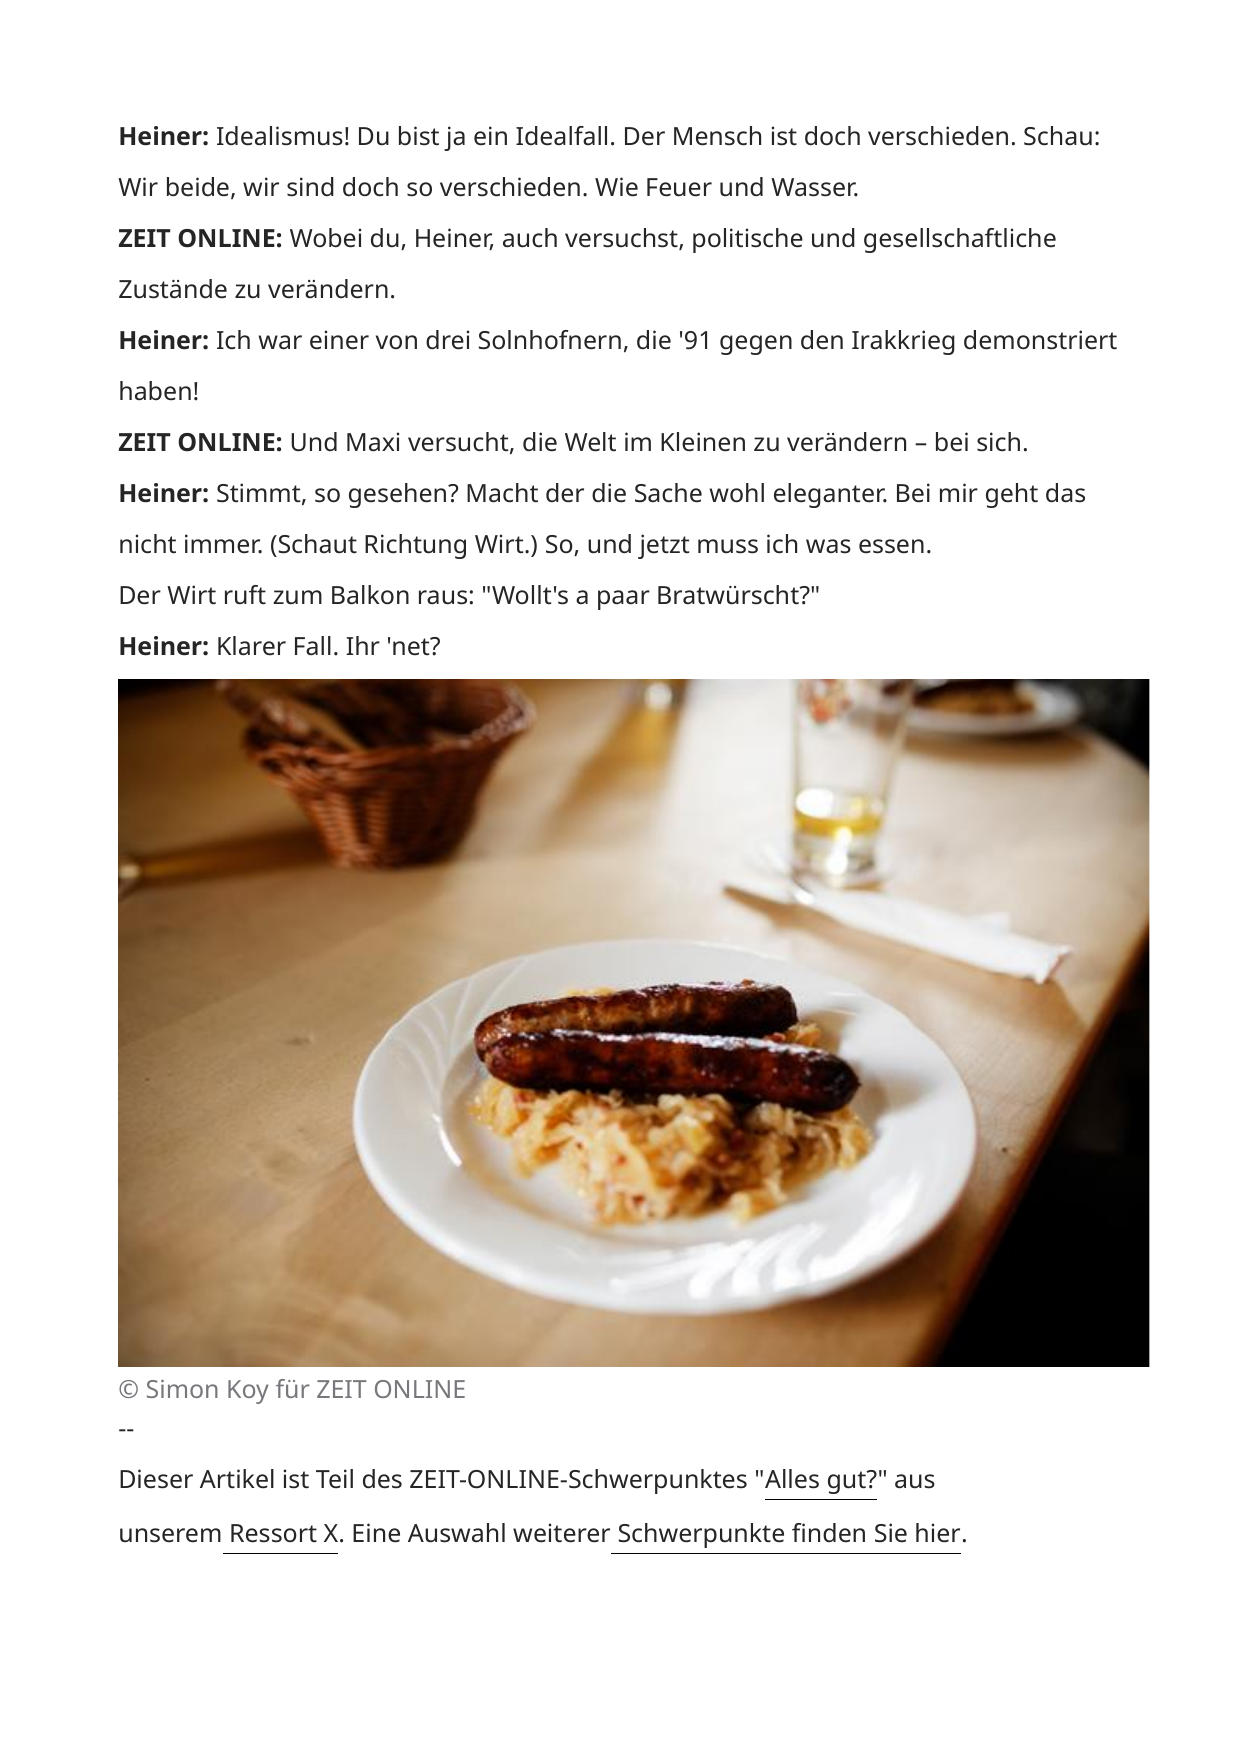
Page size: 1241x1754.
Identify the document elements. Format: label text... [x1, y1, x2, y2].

text ZEIT ONLINE: Wobei du, Heiner, auch versuchst, politische und gesellschaftliche Zustände zu verändern. [118, 220, 1122, 305]
picture [118, 679, 1150, 1367]
text Dieser Artikel ist Teil des ZEIT-ONLINE-Schwerpunktes "Alles gut?" aus unserem Ressort X. Eine Auswahl weiterer Schwerpunkte finden Sie hier. [118, 1462, 1122, 1553]
text Der Wirt ruft zum Balkon raus: "Wollt's a paar Bratwürscht?" [118, 577, 1122, 612]
text Heiner: Stimmt, so gesehen? Macht der die Sache wohl eleganter. Bei mir geht das nicht immer. (Schaut Richtung Wirt.) So, und jetzt muss ich was essen. [118, 475, 1122, 561]
text © Simon Koy für ZEIT ONLINE [118, 1371, 1122, 1405]
text ZEIT ONLINE: Und Maxi versucht, die Welt im Kleinen zu verändern – bei sich. [118, 424, 1122, 458]
text Heiner: Ich war einer von drei Solnhofnern, die '91 gegen den Irakkrieg demonstriert haben! [118, 322, 1122, 407]
text -- [118, 1411, 1122, 1444]
text Heiner: Klarer Fall. Ihr 'net? [118, 628, 1122, 663]
text Heiner: Idealismus! Du bist ja ein Idealfall. Der Mensch ist doch verschieden. Schau: Wir beide, wir sind doch so verschieden. Wie Feuer und Wasser. [118, 118, 1122, 203]
